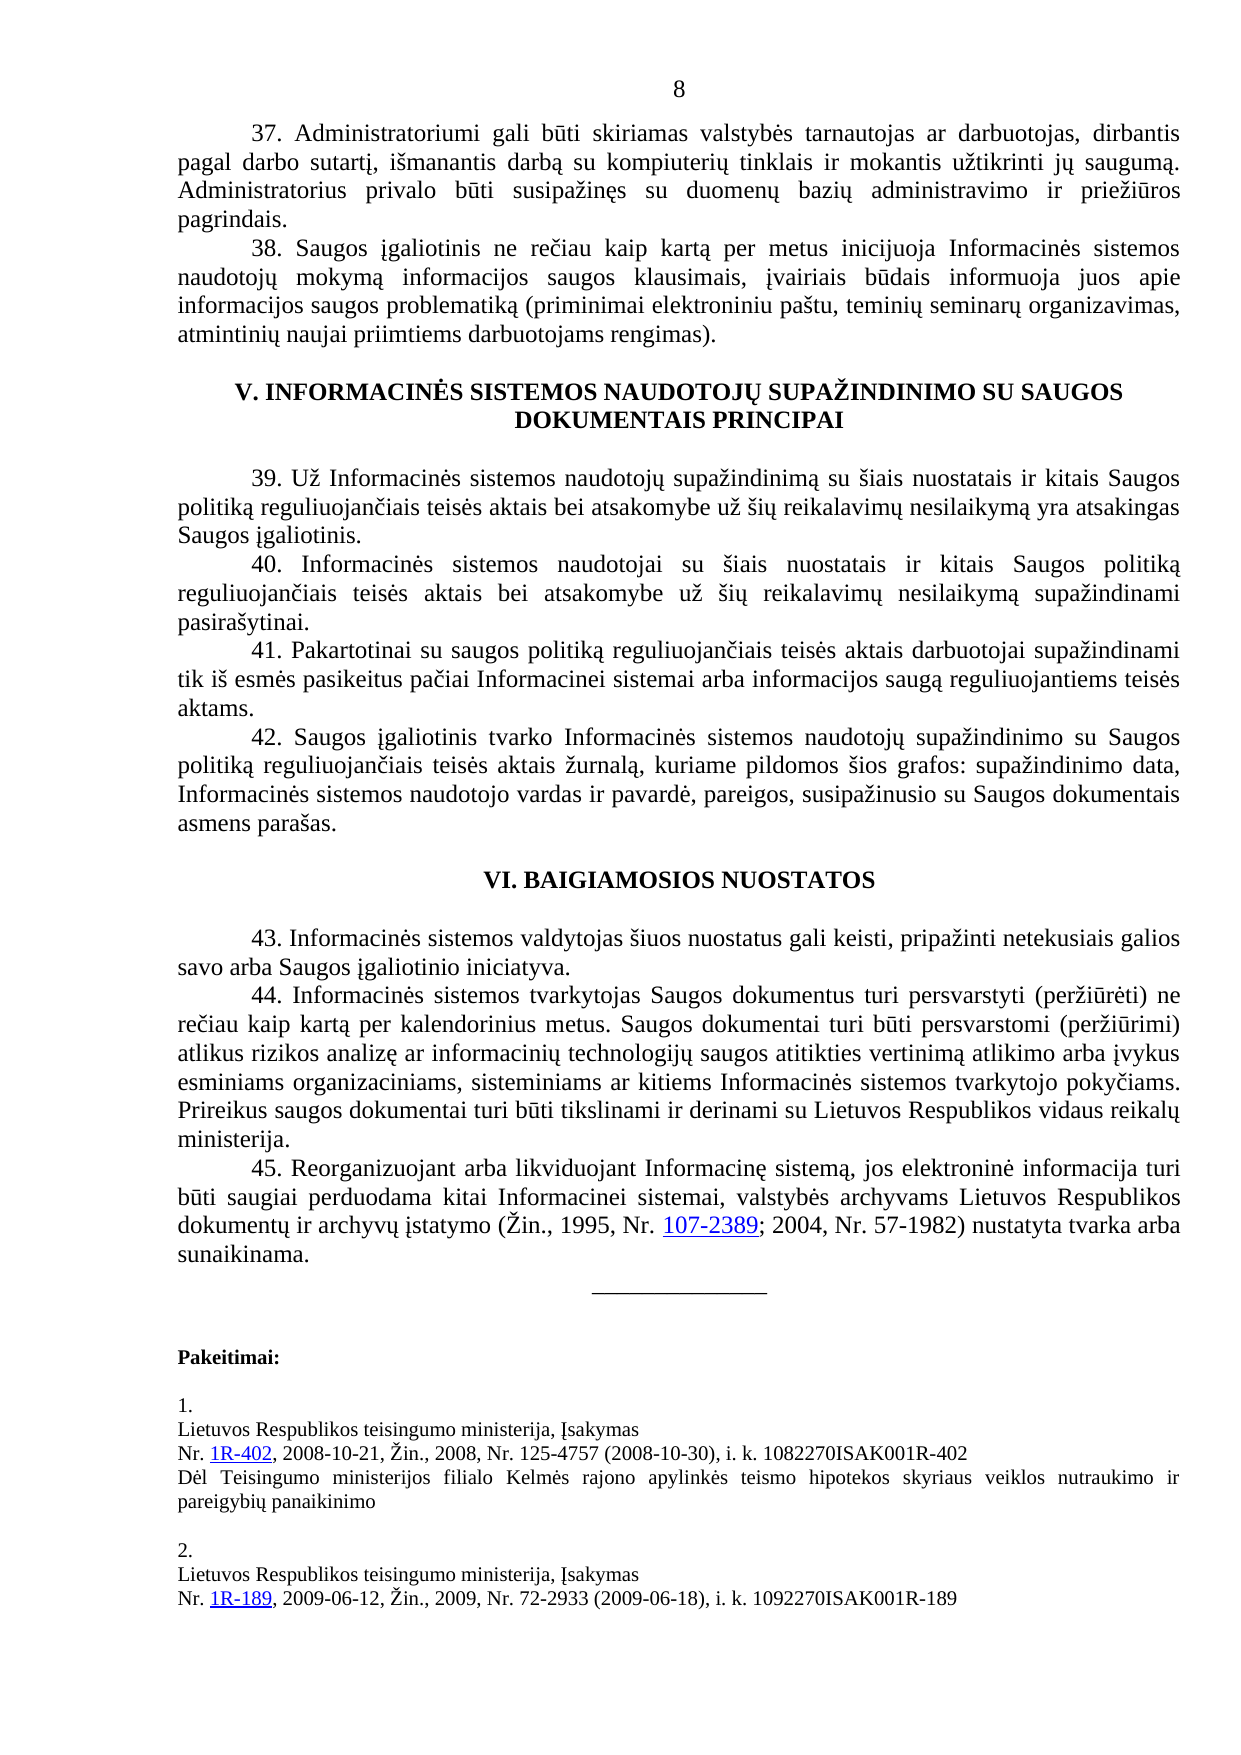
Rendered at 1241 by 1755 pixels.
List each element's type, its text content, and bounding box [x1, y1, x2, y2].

text 1. [177, 1393, 1181, 1417]
text 40. Informacinės sistemos naudotojai su šiais nuostatais ir kitais Saugos politiką reguliuojančiais teisės aktais bei atsakomybe už šių reikalavimų nesilaikymą supažindinami pasirašytinai. [177, 549, 1181, 636]
text Lietuvos Respublikos teisingumo ministerija, Įsakymas [177, 1562, 1181, 1586]
text Nr. 1R-402, 2008-10-21, Žin., 2008, Nr. 125-4757 (2008-10-30), i. k. 1082270ISAK001R-402 [177, 1441, 1181, 1465]
text 39. Už Informacinės sistemos naudotojų supažindinimą su šiais nuostatais ir kitais Saugos politiką reguliuojančiais teisės aktais bei atsakomybe už šių reikalavimų nesilaikymą yra atsakingas Saugos įgaliotinis. [177, 463, 1181, 549]
text 42. Saugos įgaliotinis tvarko Informacinės sistemos naudotojų supažindinimo su Saugos politiką reguliuojančiais teisės aktais žurnalą, kuriame pildomos šios grafos: supažindinimo data, Informacinės sistemos naudotojo vardas ir pavardė, pareigos, susipažinusio su Saugos dokumentais asmens parašas. [177, 722, 1181, 837]
text Nr. 1R-189, 2009-06-12, Žin., 2009, Nr. 72-2933 (2009-06-18), i. k. 1092270ISAK001R-189 [177, 1586, 1181, 1610]
text 37. Administratoriumi gali būti skiriamas valstybės tarnautojas ar darbuotojas, dirbantis pagal darbo sutartį, išmanantis darbą su kompiuterių tinklais ir mokantis užtikrinti jų saugumą. Administratorius privalo būti susipažinęs su duomenų bazių administravimo ir priežiūros pagrindais. [177, 118, 1181, 233]
text Pakeitimai: [177, 1345, 1181, 1369]
text VI. BAIGIAMOSIOS NUOSTATOS [177, 866, 1181, 894]
text V. INFORMACINĖS SISTEMOS NAUDOTOJŲ SUPAŽINDINIMO SU SAUGOS DOKUMENTAIS PRINCIPAI [177, 377, 1181, 434]
text 41. Pakartotinai su saugos politiką reguliuojančiais teisės aktais darbuotojai supažindinami tik iš esmės pasikeitus pačiai Informacinei sistemai arba informacijos saugą reguliuojantiems teisės aktams. [177, 636, 1181, 722]
text 38. Saugos įgaliotinis ne rečiau kaip kartą per metus inicijuoja Informacinės sistemos naudotojų mokymą informacijos saugos klausimais, įvairiais būdais informuoja juos apie informacijos saugos problematiką (priminimai elektroniniu paštu, teminių seminarų organizavimas, atmintinių naujai priimtiems darbuotojams rengimas). [177, 233, 1181, 348]
text Dėl Teisingumo ministerijos filialo Kelmės rajono apylinkės teismo hipotekos skyriaus veiklos nutraukimo ir pareigybių panaikinimo [177, 1465, 1181, 1513]
text 2. [177, 1537, 1181, 1562]
text 44. Informacinės sistemos tvarkytojas Saugos dokumentus turi persvarstyti (peržiūrėti) ne rečiau kaip kartą per kalendorinius metus. Saugos dokumentai turi būti persvarstomi (peržiūrimi) atlikus rizikos analizę ar informacinių technologijų saugos atitikties vertinimą atlikimo arba įvykus esminiams organizaciniams, sisteminiams ar kitiems Informacinės sistemos tvarkytojo pokyčiams. Prireikus saugos dokumentai turi būti tikslinami ir derinami su Lietuvos Respublikos vidaus reikalų ministerija. [177, 981, 1181, 1153]
text ______________ [177, 1268, 1181, 1297]
text Lietuvos Respublikos teisingumo ministerija, Įsakymas [177, 1417, 1181, 1441]
text 45. Reorganizuojant arba likviduojant Informacinę sistemą, jos elektroninė informacija turi būti saugiai perduodama kitai Informacinei sistemai, valstybės archyvams Lietuvos Respublikos dokumentų ir archyvų įstatymo (Žin., 1995, Nr. 107-2389; 2004, Nr. 57-1982) nustatyta tvarka arba sunaikinama. [177, 1153, 1181, 1268]
text 43. Informacinės sistemos valdytojas šiuos nuostatus gali keisti, pripažinti netekusiais galios savo arba Saugos įgaliotinio iniciatyva. [177, 923, 1181, 981]
